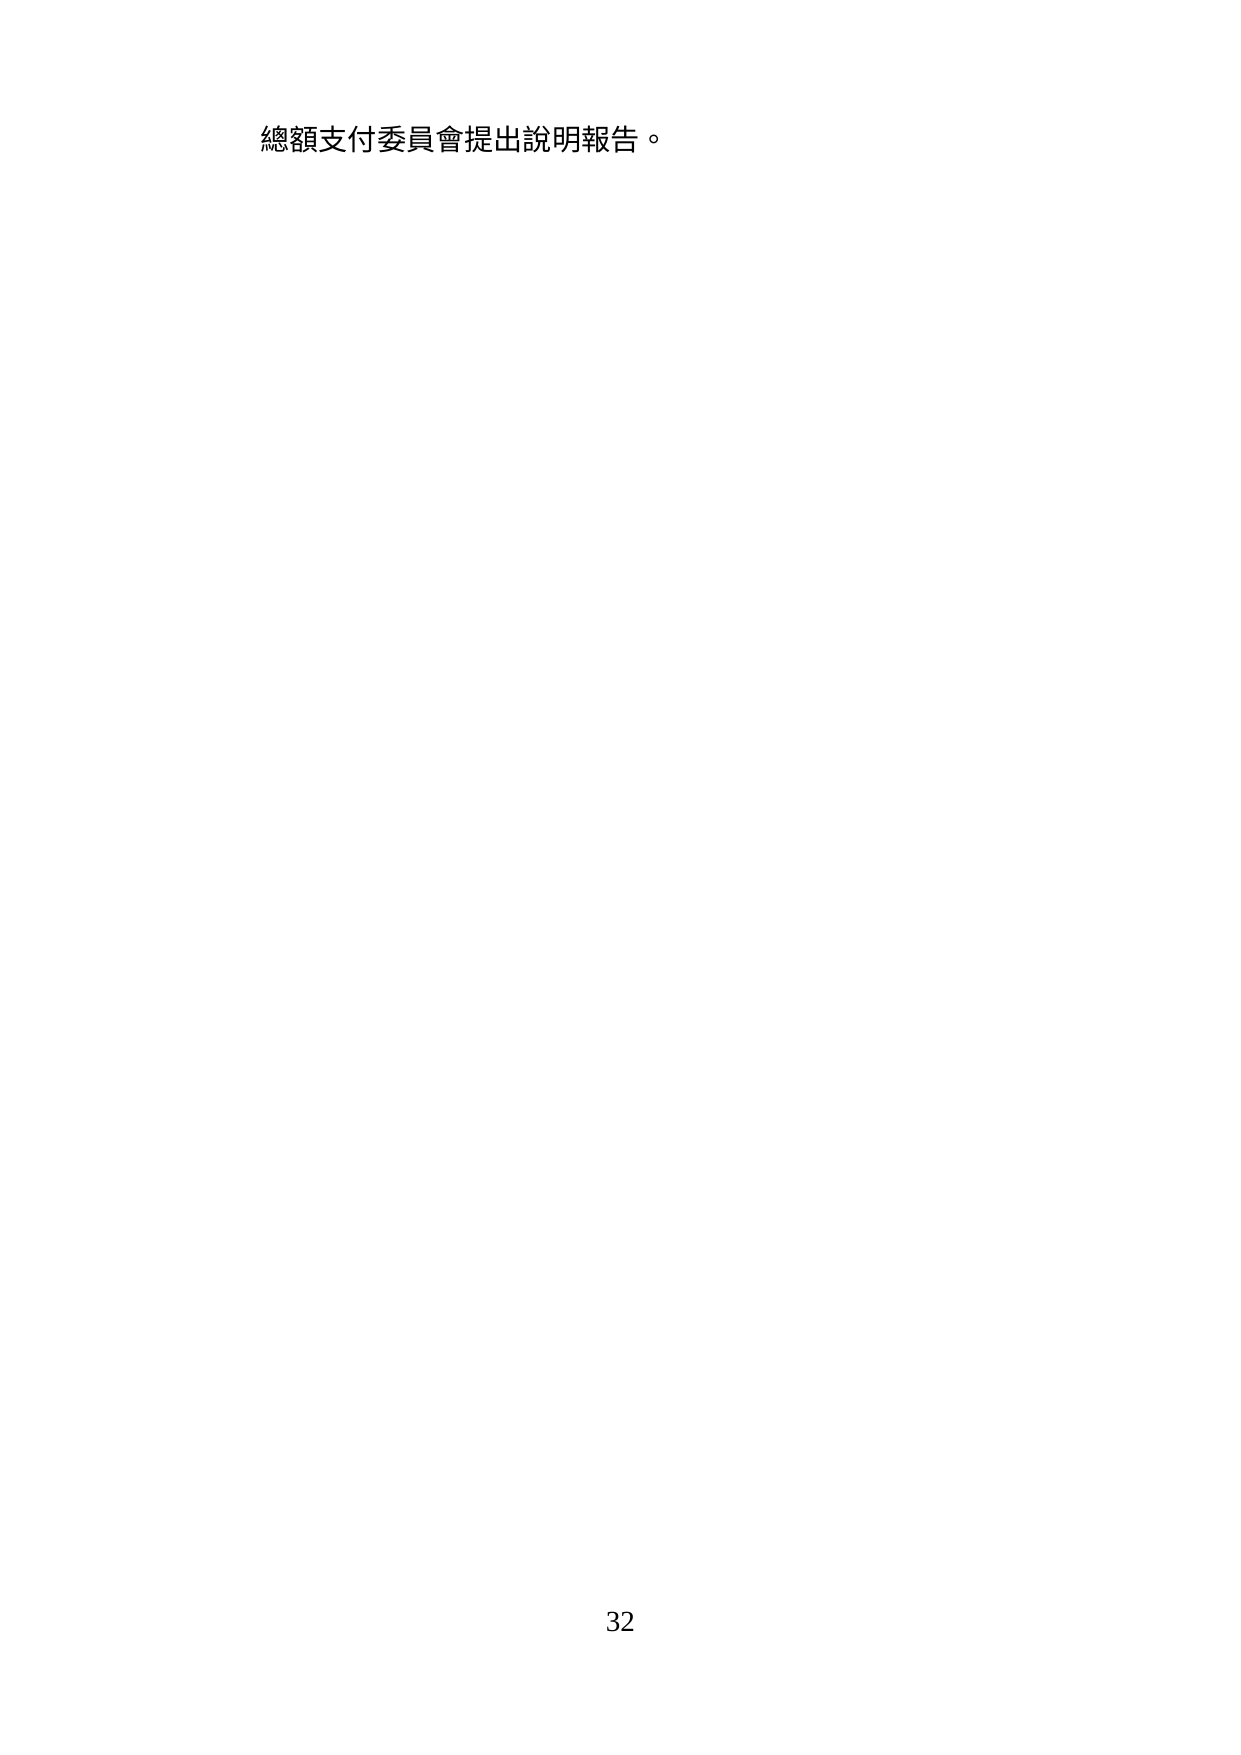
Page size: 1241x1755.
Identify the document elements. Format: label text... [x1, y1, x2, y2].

text 總額支付委員會提出說明報告。 [260, 96, 1093, 159]
